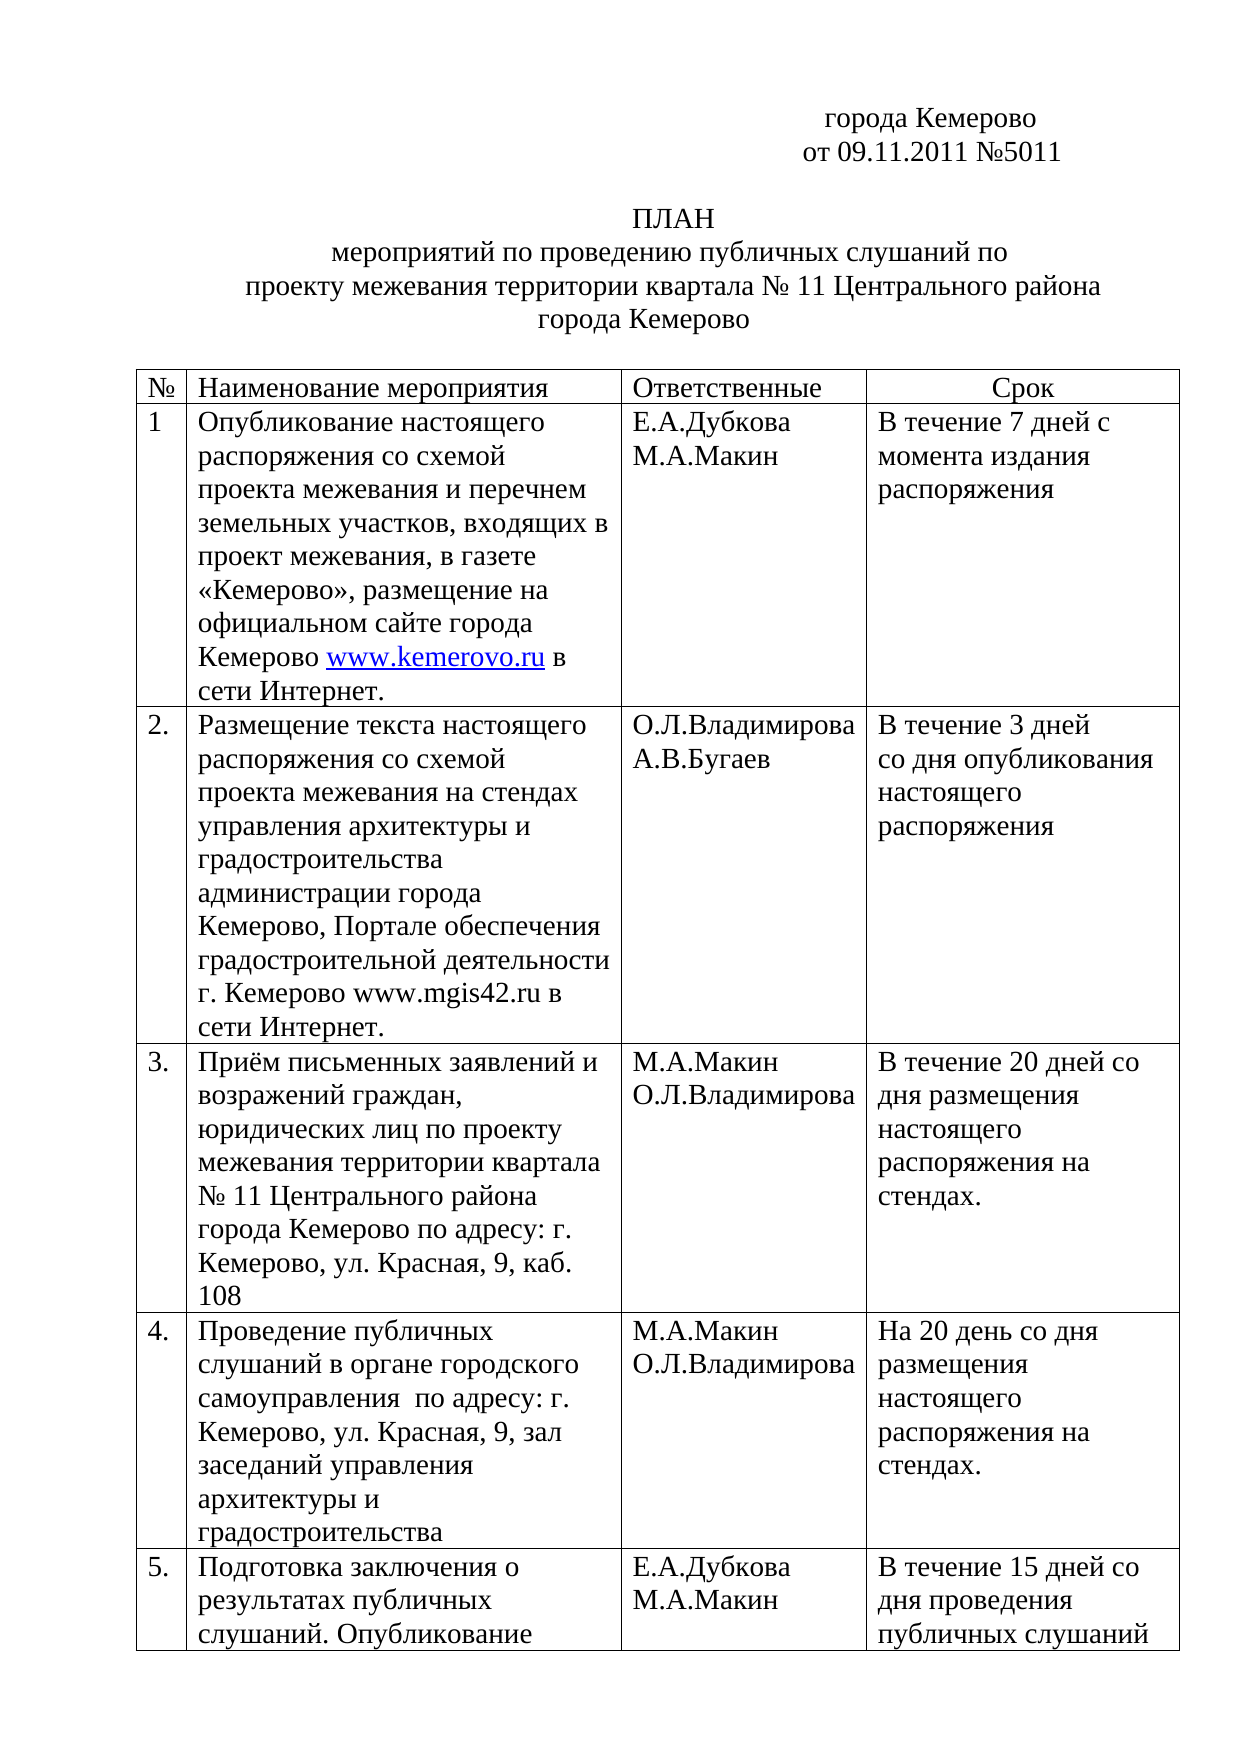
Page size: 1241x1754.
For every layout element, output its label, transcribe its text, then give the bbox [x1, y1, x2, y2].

text города Кемерово [664, 100, 1140, 134]
table_header Наименование мероприятия [187, 370, 621, 403]
text ПЛАН [148, 201, 1140, 234]
table_cell Приём письменных заявлений и возражений граждан, юридических лиц по проекту межевания территории квартала № 11 Центрального района города Кемерово по адресу: г. Кемерово, ул. Красная, 9, каб. 108 [187, 1044, 621, 1312]
table_cell О.Л.Владимирова А.В.Бугаев [622, 707, 866, 1043]
table_cell В течение 15 дней со дня проведения публичных слушаний [867, 1549, 1179, 1649]
table_cell Опубликование настоящего распоряжения со схемой проекта межевания и перечнем земельных участков, входящих в проект межевания, в газете «Кемерово», размещение на официальном сайте города Кемерово www.kemerovo.ru в сети Интернет. [187, 404, 621, 706]
table_header Ответственные [622, 370, 866, 403]
text от 09.11.2011 №5011 [664, 134, 1140, 167]
table_cell М.А.Макин О.Л.Владимирова [622, 1044, 866, 1312]
table_cell На 20 день со дня размещения настоящего распоряжения на стендах. [867, 1313, 1179, 1548]
text проекту межевания территории квартала № 11 Центрального района города Кемерово [148, 268, 1140, 335]
table_cell 3. [137, 1044, 186, 1312]
table_cell М.А.Макин О.Л.Владимирова [622, 1313, 866, 1548]
table_cell 4. [137, 1313, 186, 1548]
table_cell Е.А.Дубкова М.А.Макин [622, 1549, 866, 1649]
table_cell 1 [137, 404, 186, 706]
table_cell Подготовка заключения о результатах публичных слушаний. Опубликование [187, 1549, 621, 1649]
table_cell 2. [137, 707, 186, 1043]
table_header Срок [867, 370, 1179, 403]
table_header № [137, 370, 186, 403]
table_cell Размещение текста настоящего распоряжения со схемой проекта межевания на стендах управления архитектуры и градостроительства администрации города Кемерово, Портале обеспечения градостроительной деятельности г. Кемерово www.mgis42.ru в сети Интернет. [187, 707, 621, 1043]
table_cell В течение 3 дней со дня опубликования настоящего распоряжения [867, 707, 1179, 1043]
table_cell 5. [137, 1549, 186, 1649]
table_cell В течение 7 дней с момента издания распоряжения [867, 404, 1179, 706]
table_cell Проведение публичных слушаний в органе городского самоуправления по адресу: г. Кемерово, ул. Красная, 9, зал заседаний управления архитектуры и градостроительства [187, 1313, 621, 1548]
table_cell В течение 20 дней со дня размещения настоящего распоряжения на стендах. [867, 1044, 1179, 1312]
text мероприятий по проведению публичных слушаний по [148, 234, 1140, 268]
table_cell Е.А.Дубкова М.А.Макин [622, 404, 866, 706]
